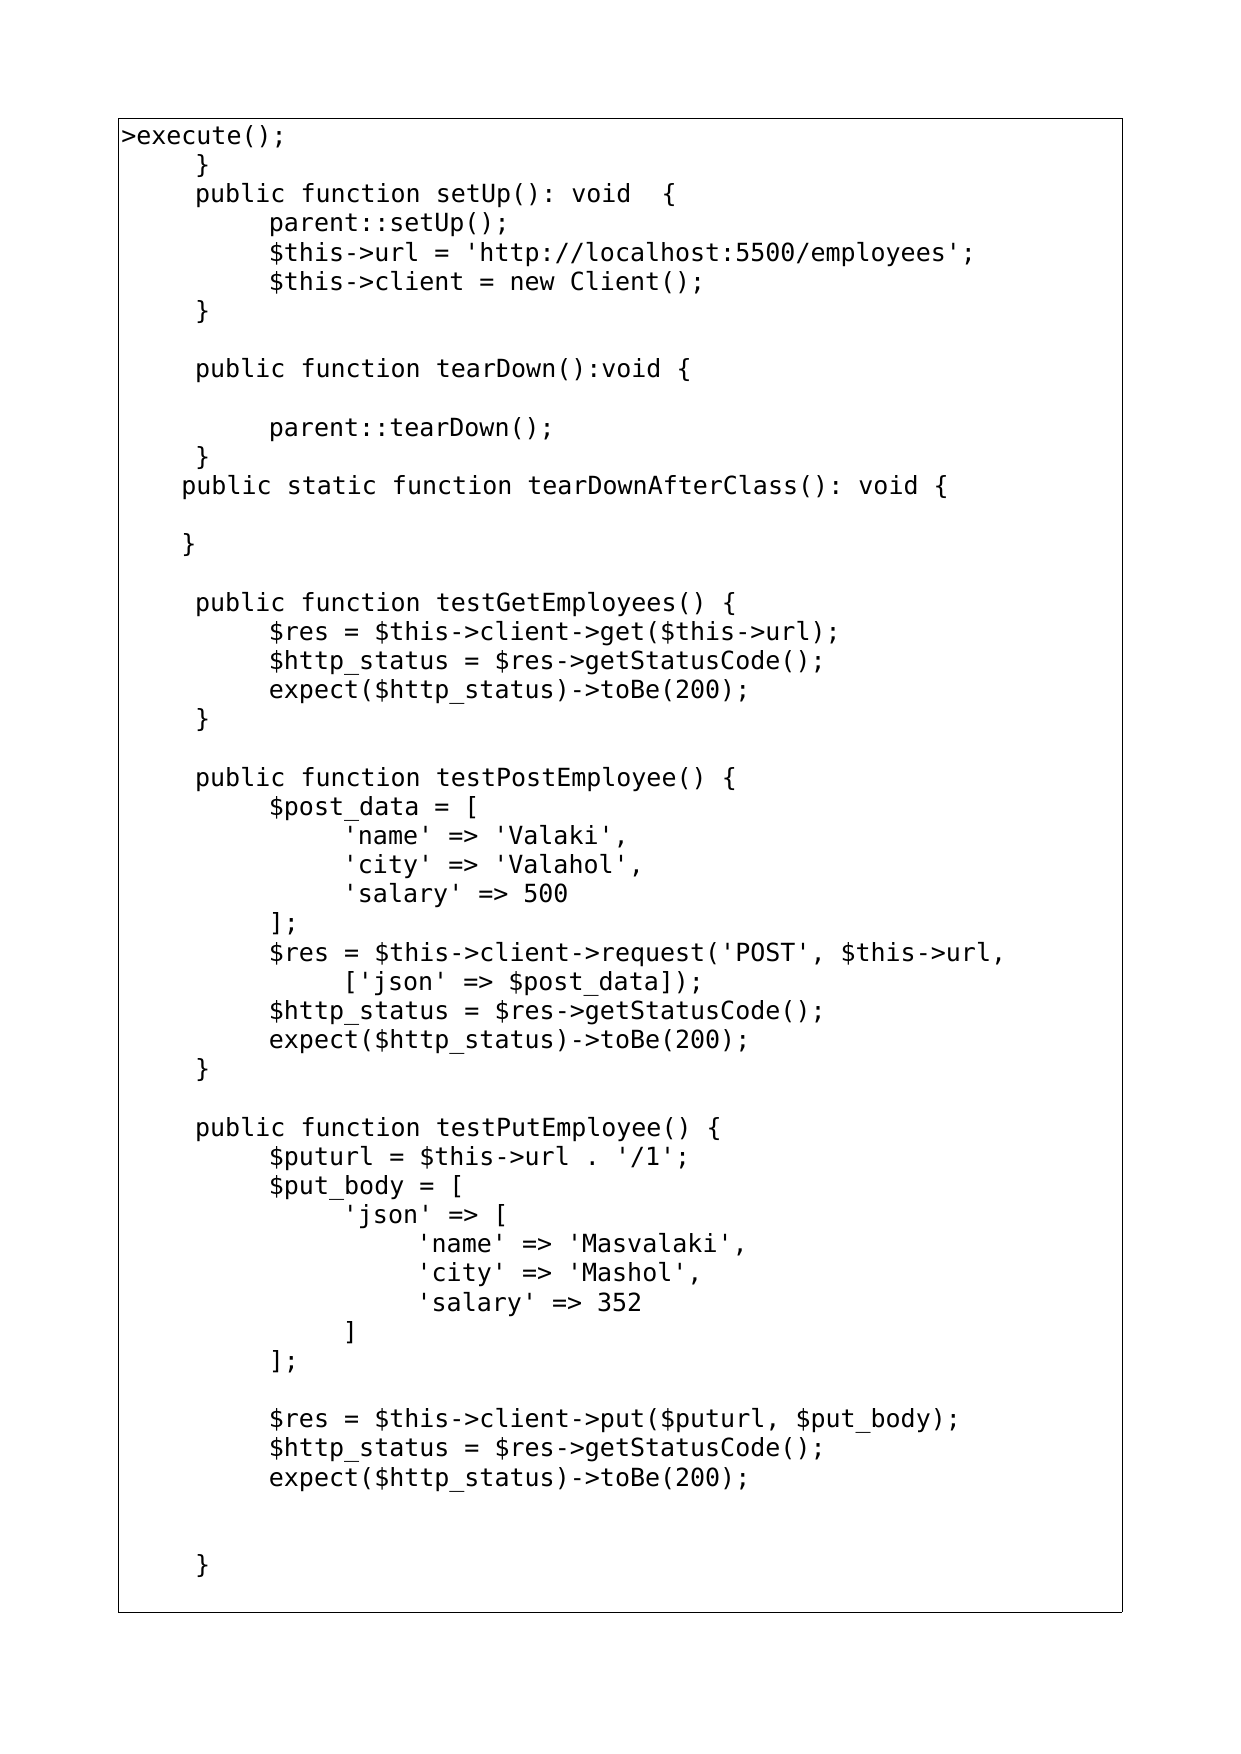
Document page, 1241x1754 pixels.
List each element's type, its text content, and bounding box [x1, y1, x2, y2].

table_header >execute(); } public function setUp(): void { parent::setUp(); $this->url = 'http://localhost:5500/employees'; $this->client = new Client(); } public function tearDown():void { parent::tearDown(); } public static function tearDownAfterClass(): void { } public function testGetEmployees() { $res = $this->client->get($this->url); $http_status = $res->getStatusCode(); expect($http_status)->toBe(200); } public function testPostEmployee() { $post_data = [ 'name' => 'Valaki', 'city' => 'Valahol', 'salary' => 500 ]; $res = $this->client->request('POST', $this->url, ['json' => $post_data]); $http_status = $res->getStatusCode(); expect($http_status)->toBe(200); } public function testPutEmployee() { $puturl = $this->url . '/1'; $put_body = [ 'json' => [ 'name' => 'Masvalaki', 'city' => 'Mashol', 'salary' => 352 ] ]; $res = $this->client->put($puturl, $put_body); $http_status = $res->getStatusCode(); expect($http_status)->toBe(200); } [119, 119, 1122, 1612]
